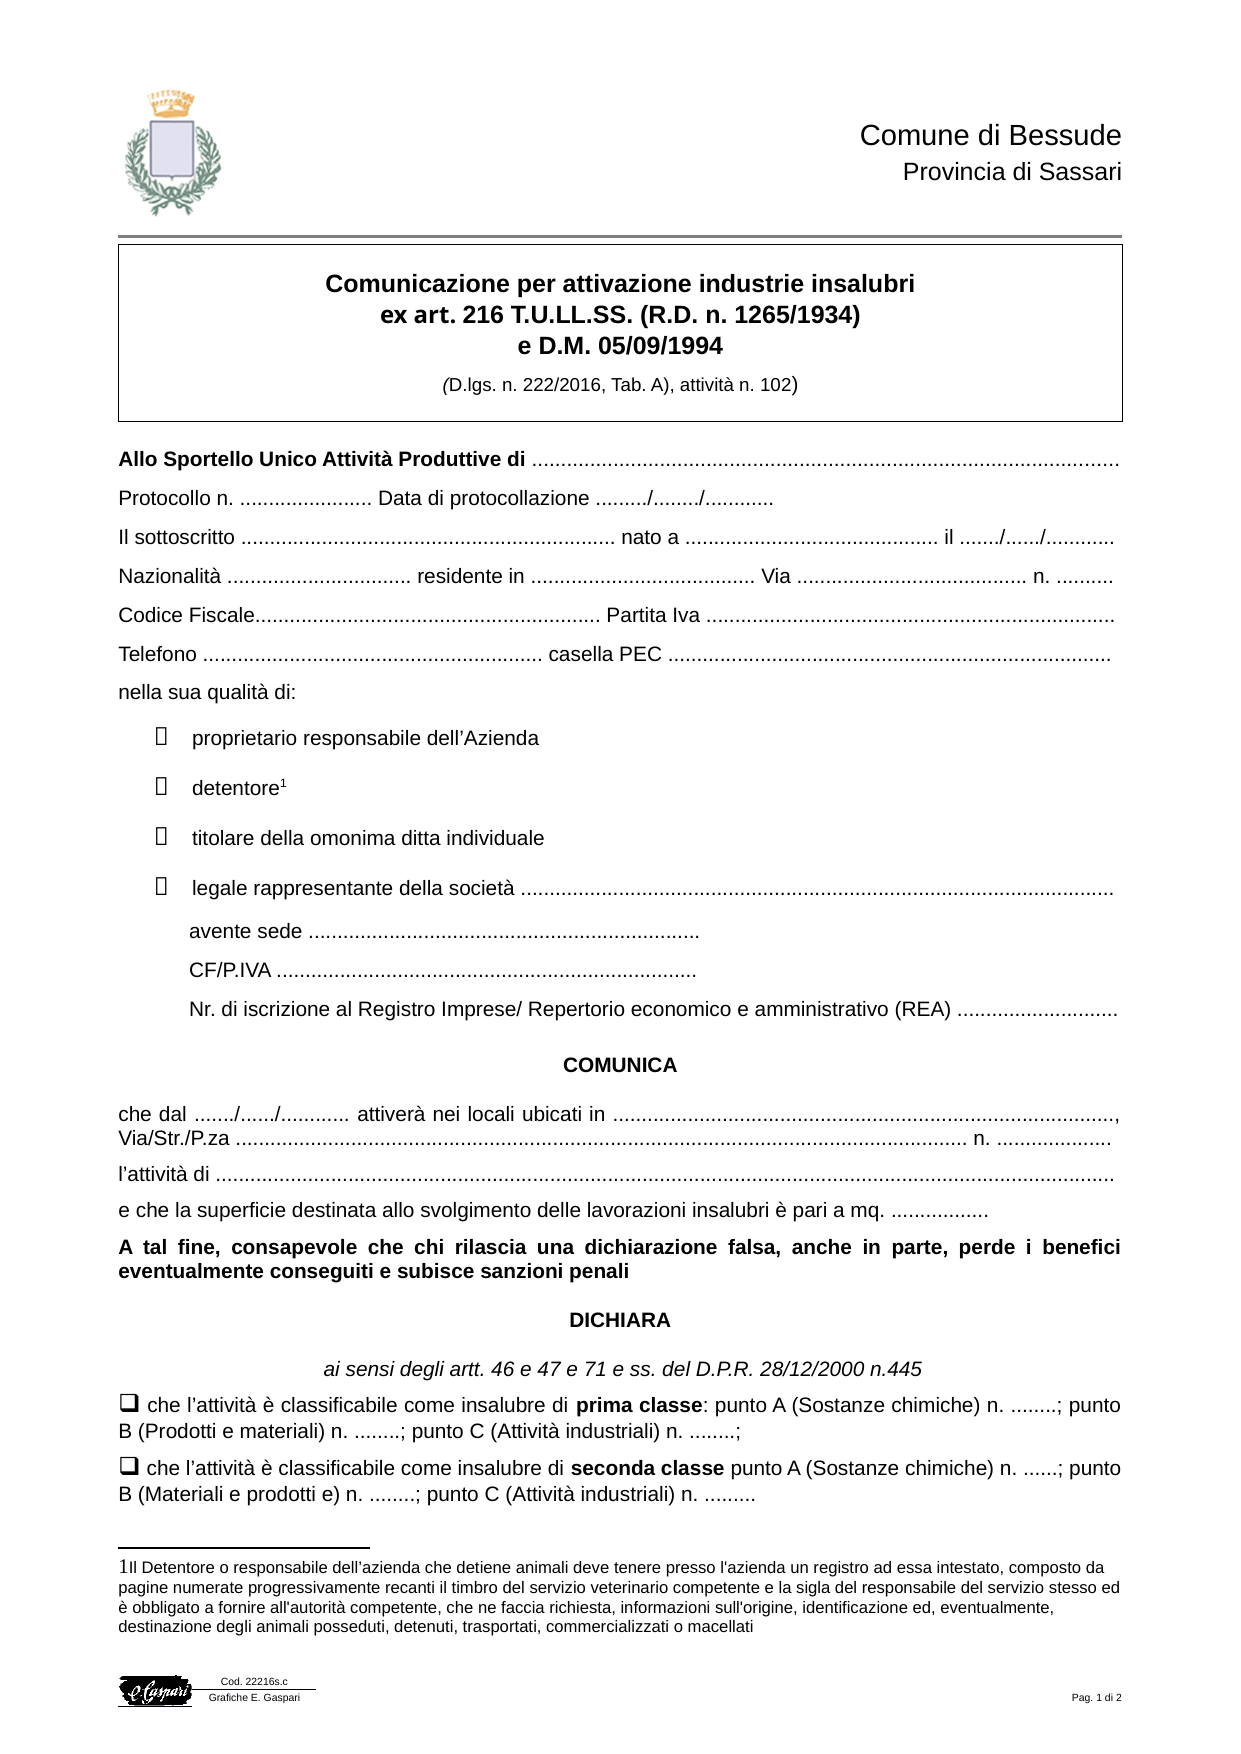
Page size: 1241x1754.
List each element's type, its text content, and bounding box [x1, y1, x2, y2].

text Provincia di Sassari [118, 157, 1122, 185]
text che dal ......./....../............ attiverà nei locali ubicati in ......................................................................................., Via/Str./P.za ............................................................................................................................... n. .................... [118, 1101, 1122, 1149]
text Nr. di iscrizione al Registro Imprese/ Repertorio economico e amministrativo (REA) ............................ [189, 996, 1122, 1020]
picture [122, 87, 224, 118]
picture [122, 185, 224, 219]
text A tal fine, consapevole che chi rilascia una dichiarazione falsa, anche in parte, perde i benefici eventualmente conseguiti e subisce sanzioni penali [118, 1235, 1122, 1283]
text Telefono ........................................................... casella PEC ............................................................................. [118, 641, 1122, 665]
text l’attività di ............................................................................................................................................................ [118, 1162, 1122, 1186]
picture [118, 1674, 192, 1706]
text Il Detentore o responsabile dell’azienda che detiene animali deve tenere presso l'azienda un registro ad essa intestato, composto da pagine numerate progressivamente recanti il timbro del servizio veterinario competente e la sigla del responsabile del servizio stesso ed è obbligato a fornire all'autorità competente, che ne faccia richiesta, informazioni sull'origine, identificazione ed, eventualmente, destinazione degli animali posseduti, detenuti, trasportati, commercializzati o macellati [118, 1554, 1122, 1636]
text avente sede .................................................................... [189, 919, 1122, 943]
text Nazionalità ................................ residente in ....................................... Via ........................................ n. .......... [118, 564, 1122, 588]
text e che la superficie destinata allo svolgimento delle lavorazioni insalubri è pari a mq. ................. [118, 1198, 1122, 1222]
picture [122, 152, 224, 157]
text  che l’attività è classificabile come insalubre di prima classe: punto A (Sostanze chimiche) n. ........; punto B (Prodotti e materiali) n. ........; punto C (Attività industriali) n. ........; [118, 1393, 1122, 1443]
text COMUNICA [118, 1052, 1122, 1076]
text  che l’attività è classificabile come insalubre di seconda classe punto A (Sostanze chimiche) n. ......; punto B (Materiali e prodotti e) n. ........; punto C (Attività industriali) n. ......... [118, 1456, 1122, 1506]
text Protocollo n. ....................... Data di protocollazione ........./......../............ [118, 486, 1122, 510]
text Allo Sportello Unico Attività Produttive di [118, 447, 1122, 471]
text DICHIARA [118, 1308, 1122, 1332]
text  detentore [153, 769, 1122, 803]
text CF/P.IVA ......................................................................... [189, 957, 1122, 981]
text Il sottoscritto ................................................................. nato a ............................................ il ......./....../............ [118, 525, 1122, 549]
text Comune di Bessude [118, 118, 1122, 152]
text  legale rappresentante della società ....................................................................................................... [153, 869, 1122, 903]
text nella sua qualità di: [118, 680, 1122, 704]
text  titolare della omonima ditta individuale [153, 819, 1122, 853]
table_header Comunicazione per attivazione industrie insalubri ex art. 216 T.U.LL.SS. (R.D. n. 1265/1934) e D.M. 05/09/1994 (D.lgs. n. 222/2016, Tab. A), attività n. 102) [119, 245, 1122, 421]
text ai sensi degli artt. 46 e 47 e 71 e ss. del D.P.R. 28/12/2000 n.445 [118, 1357, 1122, 1381]
text Codice Fiscale............................................................ Partita Iva ....................................................................... [118, 602, 1122, 626]
text  proprietario responsabile dell’Azienda [153, 719, 1122, 753]
